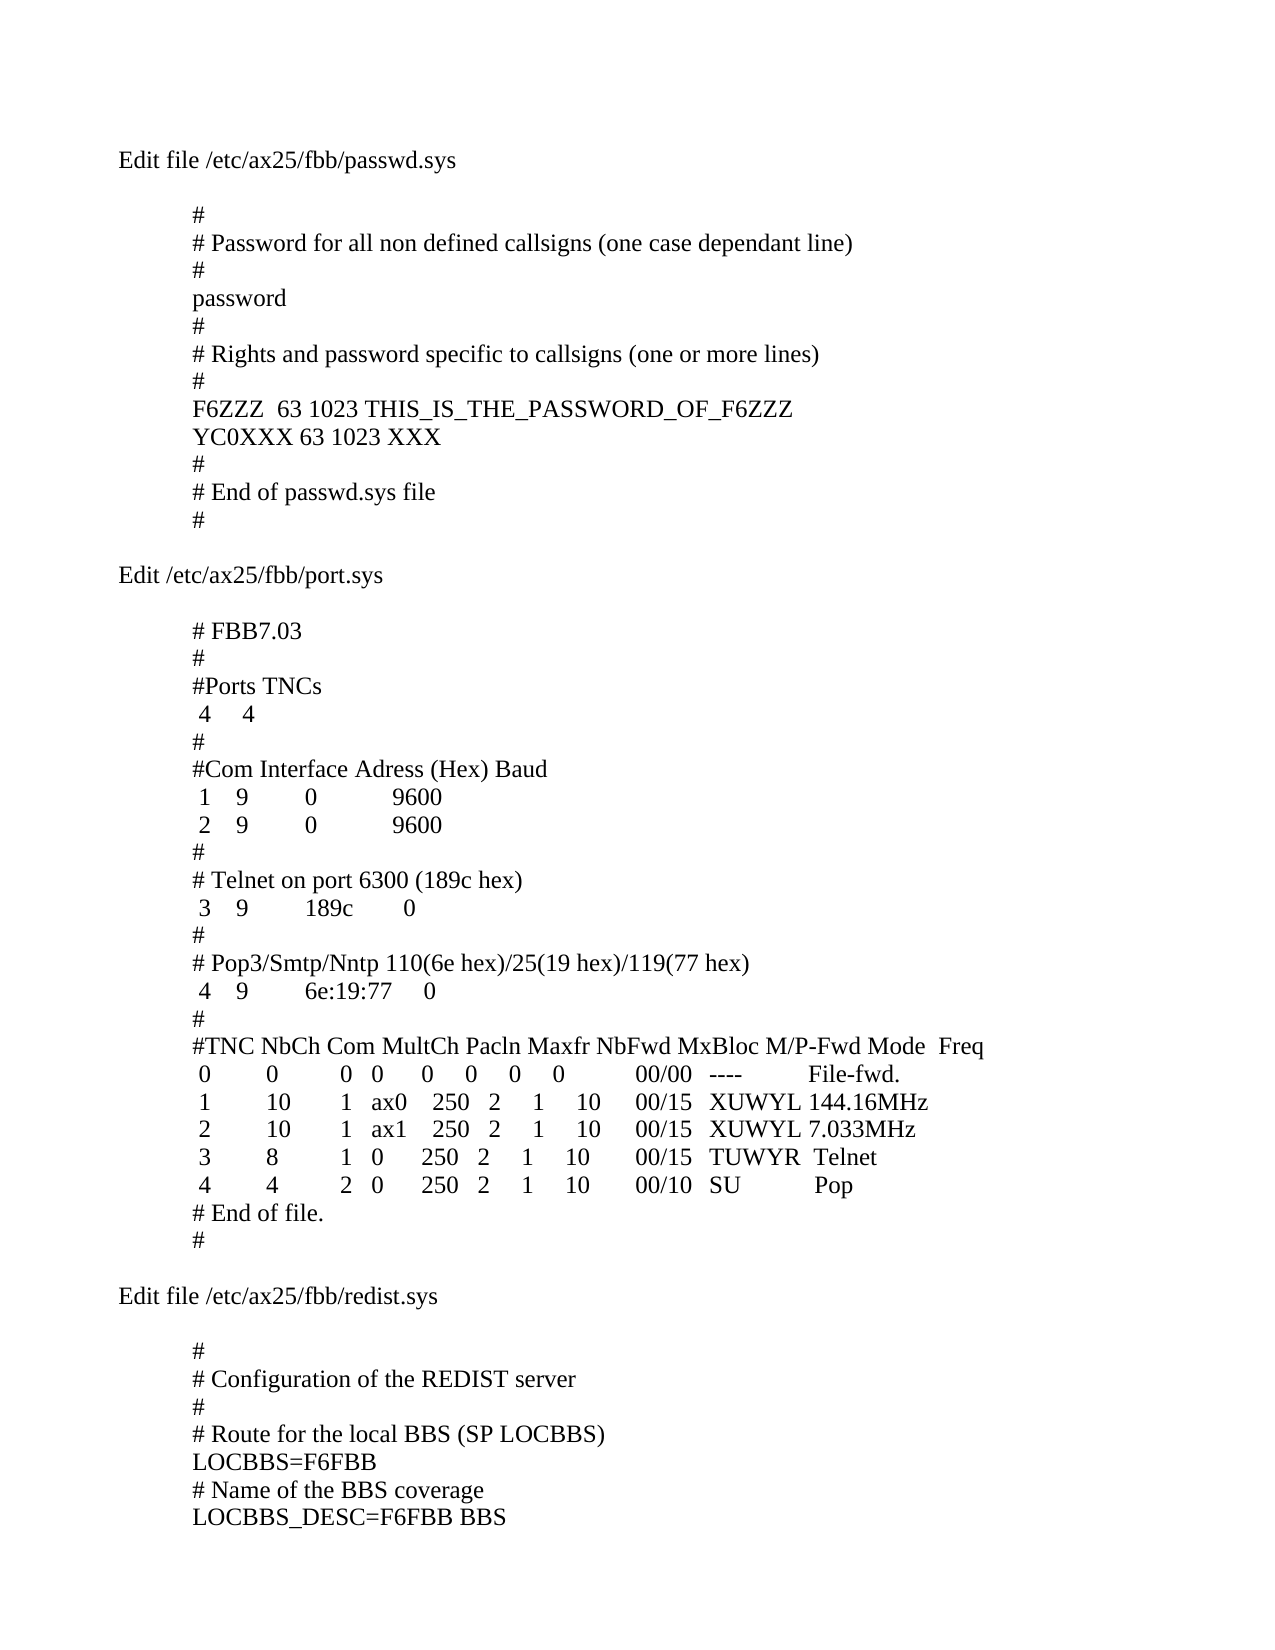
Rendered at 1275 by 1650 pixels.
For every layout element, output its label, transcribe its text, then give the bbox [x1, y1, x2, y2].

text 2 9 0 9600 [192, 811, 1157, 838]
text #TNC NbCh Com MultCh Pacln Maxfr NbFwd MxBloc M/P-Fwd Mode Freq [192, 1032, 1157, 1060]
text # [192, 644, 1157, 672]
text LOCBBS=F6FBB [192, 1448, 1157, 1476]
text 4 9 6e:19:77 0 [192, 977, 1157, 1005]
text Edit file /etc/ax25/fbb/passwd.sys [118, 146, 1157, 173]
text # [192, 257, 1157, 284]
text # End of passwd.sys file [192, 478, 1157, 506]
text password [192, 284, 1157, 312]
text # [192, 1005, 1157, 1032]
text # [192, 367, 1157, 395]
text Edit /etc/ax25/fbb/port.sys [118, 561, 1157, 589]
text 1 9 0 9600 [192, 783, 1157, 811]
text #Com Interface Adress (Hex) Baud [192, 755, 1157, 783]
text # Rights and password specific to callsigns (one or more lines) [192, 340, 1157, 367]
text # [192, 506, 1157, 534]
text # Telnet on port 6300 (189c hex) [192, 866, 1157, 894]
text # End of file. [192, 1199, 1157, 1226]
text # Route for the local BBS (SP LOCBBS) [192, 1420, 1157, 1448]
text 1 10 1 ax0 250 2 1 10 00/15 XUWYL 144.16MHz [192, 1088, 1157, 1116]
text 4 4 2 0 250 2 1 10 00/10 SU Pop [192, 1171, 1157, 1199]
text Edit file /etc/ax25/fbb/redist.sys [118, 1282, 1157, 1309]
text # FBB7.03 [192, 617, 1157, 644]
text # [192, 838, 1157, 866]
text 3 8 1 0 250 2 1 10 00/15 TUWYR Telnet [192, 1143, 1157, 1171]
text F6ZZZ 63 1023 THIS_IS_THE_PASSWORD_OF_F6ZZZ [192, 395, 1157, 423]
text # [192, 451, 1157, 478]
text # Name of the BBS coverage [192, 1476, 1157, 1503]
text 2 10 1 ax1 250 2 1 10 00/15 XUWYL 7.033MHz [192, 1116, 1157, 1143]
text # [192, 312, 1157, 340]
text # Pop3/Smtp/Nntp 110(6e hex)/25(19 hex)/119(77 hex) [192, 949, 1157, 977]
text YC0XXX 63 1023 XXX [192, 423, 1157, 451]
text # [192, 1337, 1157, 1365]
text 4 4 [192, 700, 1157, 728]
text 3 9 189c 0 [192, 894, 1157, 922]
text # [192, 1393, 1157, 1420]
text 0 0 0 0 0 0 0 0 00/00 ---- File-fwd. [192, 1060, 1157, 1088]
text # [192, 1226, 1157, 1254]
text # [192, 728, 1157, 755]
text # [192, 201, 1157, 229]
text LOCBBS_DESC=F6FBB BBS [192, 1503, 1157, 1531]
text # Configuration of the REDIST server [192, 1365, 1157, 1393]
text # [192, 922, 1157, 949]
text #Ports TNCs [192, 672, 1157, 700]
text # Password for all non defined callsigns (one case dependant line) [192, 229, 1157, 257]
